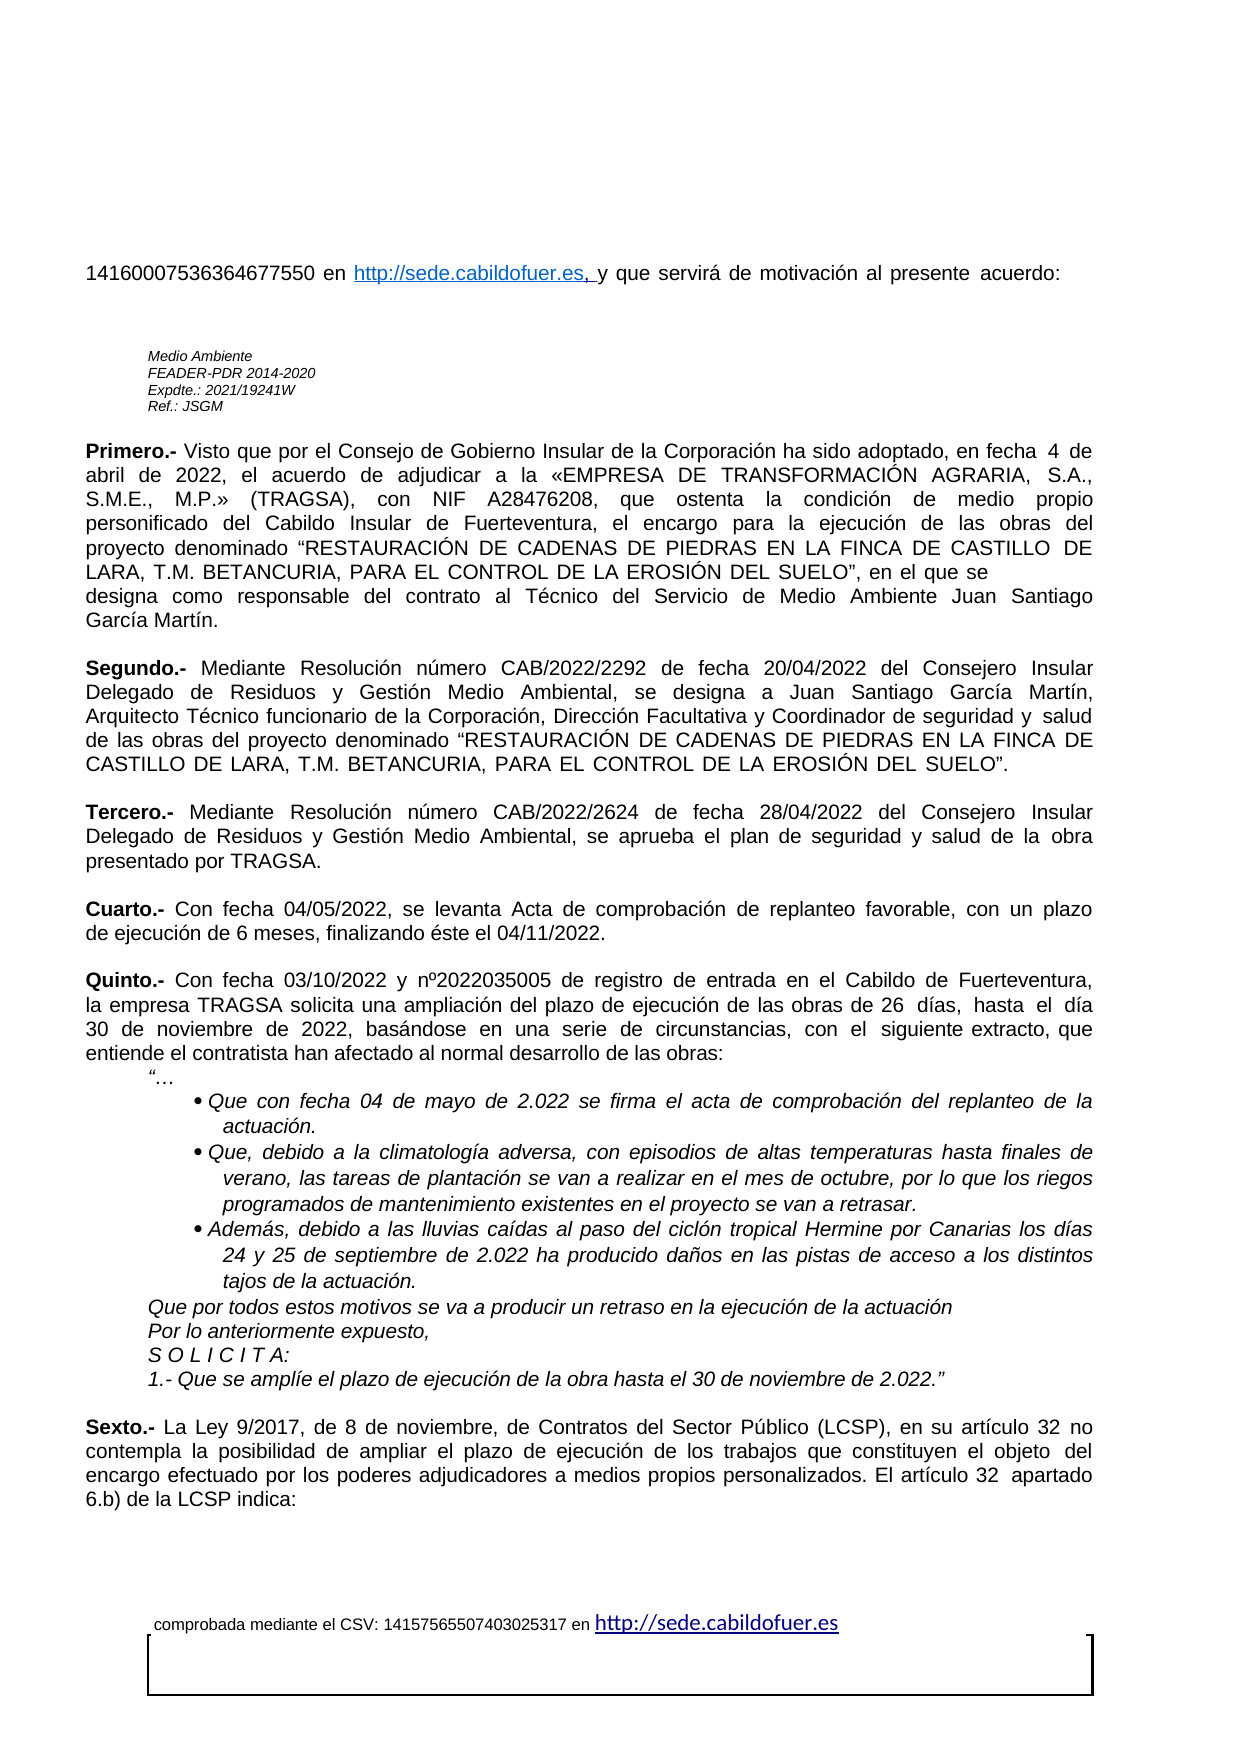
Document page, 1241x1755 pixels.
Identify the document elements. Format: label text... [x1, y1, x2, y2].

text designa como responsable del contrato al Técnico del Servicio de Medio Ambiente Juan Santiago García Martín. [85, 583, 1093, 632]
text Medio Ambiente FEADER-PDR 2014-2020 [148, 347, 317, 381]
list Además, debido a las lluvias caídas al paso del ciclón tropical Hermine por Canarias los días 24 y 25 de septiembre de 2.022 ha producido daños en las pistas de acceso a los distintos tajos de la actuación. [194, 1217, 1093, 1293]
text Tercero.- Mediante Resolución número CAB/2022/2624 de fecha 28/04/2022 del Consejero Insular Delegado de Residuos y Gestión Medio Ambiental, se aprueba el plan de seguridad y salud de la obra presentado por TRAGSA. [85, 800, 1093, 872]
text Primero.- Visto que por el Consejo de Gobierno Insular de la Corporación ha sido adoptado, en fecha 4 de abril de 2022, el acuerdo de adjudicar a la «EMPRESA DE TRANSFORMACIÓN AGRARIA, S.A., S.M.E., M.P.» (TRAGSA), con NIF A28476208, que ostenta la condición de medio propio personificado del Cabildo Insular de Fuerteventura, el encargo para la ejecución de las obras del proyecto denominado “RESTAURACIÓN DE CADENAS DE PIEDRAS EN LA FINCA DE CASTILLO DE LARA, T.M. BETANCURIA, PARA EL CONTROL DE LA EROSIÓN DEL SUELO”, en el que se [85, 439, 1093, 583]
text “… [148, 1065, 1107, 1089]
text S O L I C I T A: [148, 1343, 1107, 1367]
text Quinto.- Con fecha 03/10/2022 y nº2022035005 de registro de entrada en el Cabildo de Fuerteventura, la empresa TRAGSA solicita una ampliación del plazo de ejecución de las obras de 26 días, hasta el día 30 de noviembre de 2022, basándose en una serie de circunstancias, con el siguiente extracto, que entiende el contratista han afectado al normal desarrollo de las obras: [85, 968, 1093, 1065]
list Que, debido a la climatología adversa, con episodios de altas temperaturas hasta finales de verano, las tareas de plantación se van a realizar en el mes de octubre, por lo que los riegos programados de mantenimiento existentes en el proyecto se van a retrasar. [194, 1140, 1093, 1216]
text Expdte.: 2021/19241W Ref.: JSGM [148, 381, 317, 415]
text 1.- Que se amplíe el plazo de ejecución de la obra hasta el 30 de noviembre de 2.022.” [148, 1367, 1107, 1391]
text Sexto.- La Ley 9/2017, de 8 de noviembre, de Contratos del Sector Público (LCSP), en su artículo 32 no contempla la posibilidad de ampliar el plazo de ejecución de los trabajos que constituyen el objeto del encargo efectuado por los poderes adjudicadores a medios propios personalizados. El artículo 32 apartado 6.b) de la LCSP indica: [85, 1415, 1093, 1511]
text Que por todos estos motivos se va a producir un retraso en la ejecución de la actuación Por lo anteriormente expuesto, [148, 1295, 982, 1343]
text 14160007536364677550 en http://sede.cabildofuer.es, y que servirá de motivación al presente acuerdo: [85, 260, 1093, 284]
text Cuarto.- Con fecha 04/05/2022, se levanta Acta de comprobación de replanteo favorable, con un plazo de ejecución de 6 meses, finalizando éste el 04/11/2022. [85, 896, 1093, 944]
list Que con fecha 04 de mayo de 2.022 se firma el acta de comprobación del replanteo de la actuación. [194, 1089, 1093, 1138]
text Segundo.- Mediante Resolución número CAB/2022/2292 de fecha 20/04/2022 del Consejero Insular Delegado de Residuos y Gestión Medio Ambiental, se designa a Juan Santiago García Martín, Arquitecto Técnico funcionario de la Corporación, Dirección Facultativa y Coordinador de seguridad y salud de las obras del proyecto denominado “RESTAURACIÓN DE CADENAS DE PIEDRAS EN LA FINCA DE CASTILLO DE LARA, T.M. BETANCURIA, PARA EL CONTROL DE LA EROSIÓN DEL SUELO”. [85, 655, 1093, 776]
